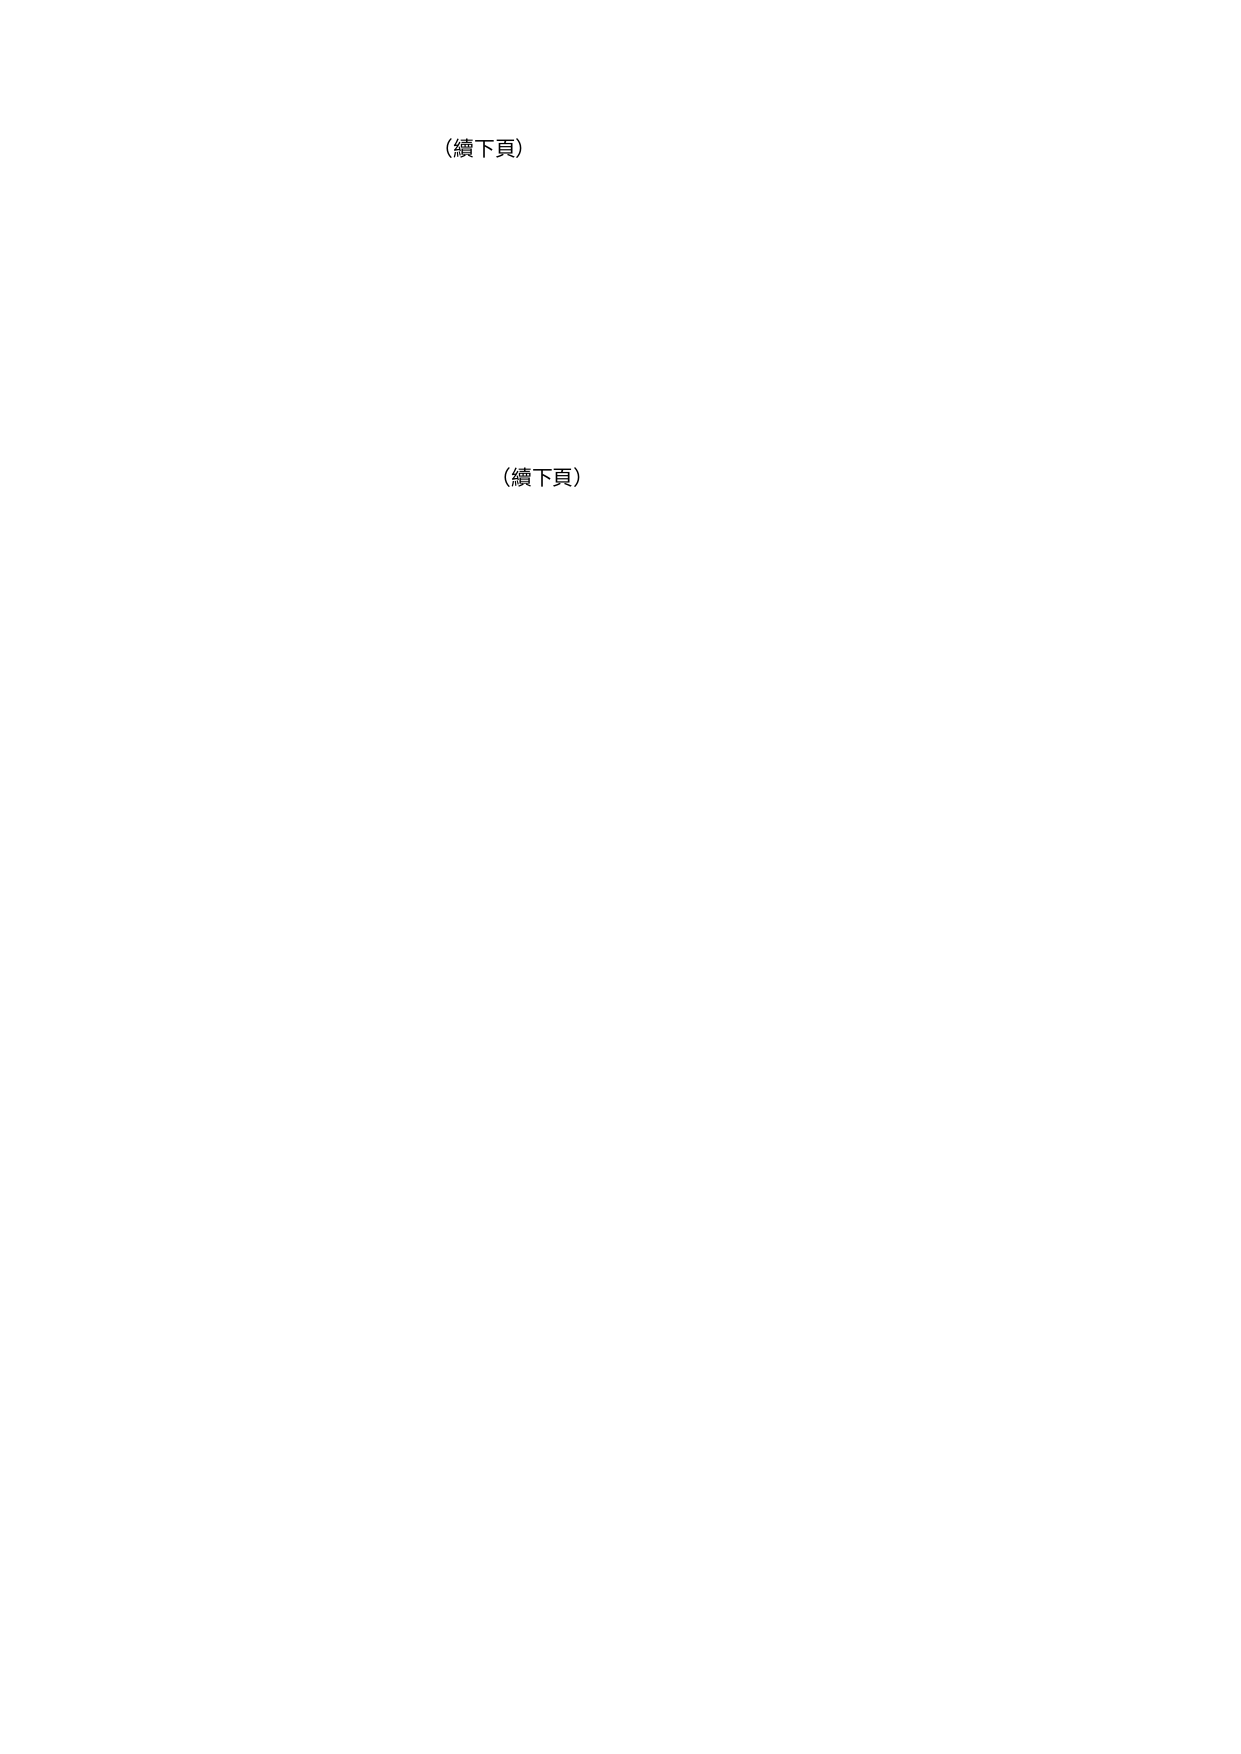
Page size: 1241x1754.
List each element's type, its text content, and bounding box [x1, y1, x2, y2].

text （續下頁） [490, 461, 751, 491]
text （續下頁） [432, 132, 693, 162]
